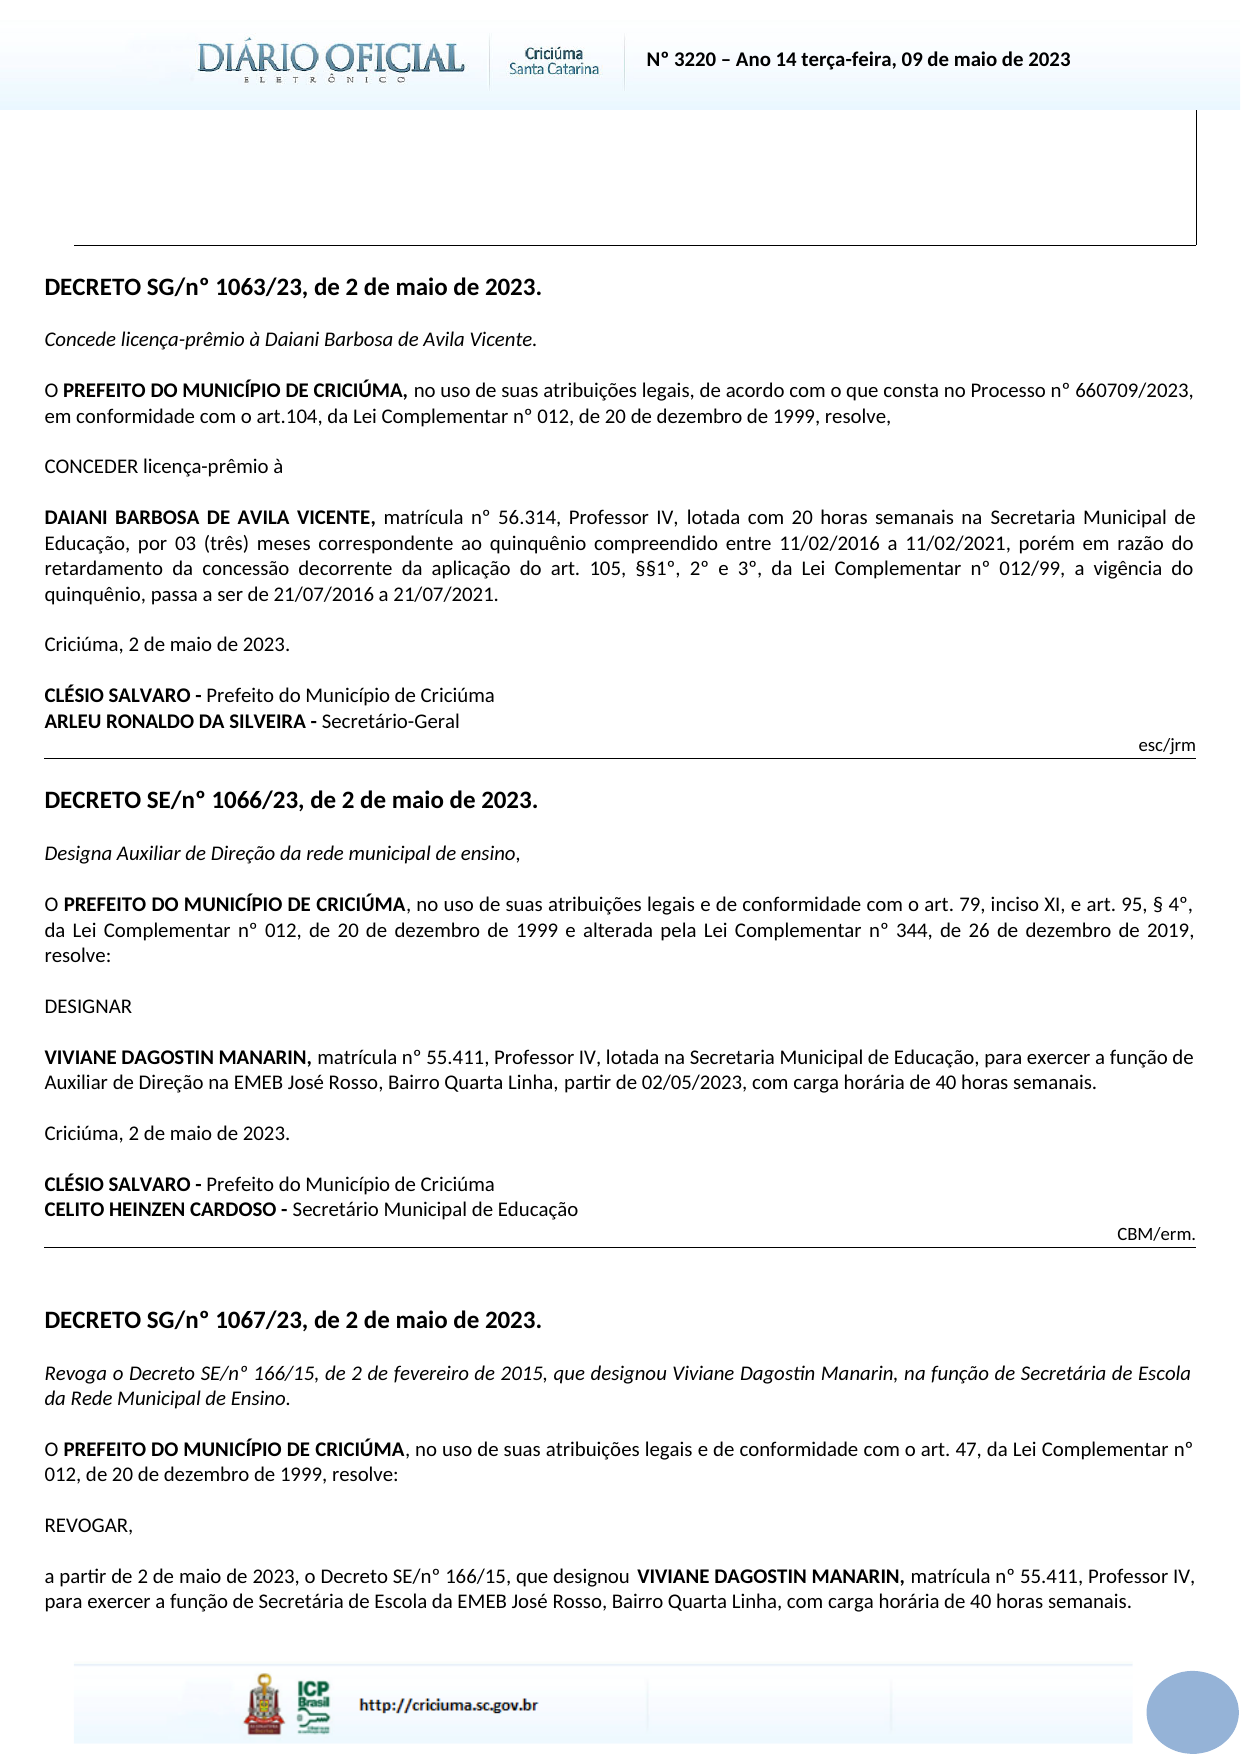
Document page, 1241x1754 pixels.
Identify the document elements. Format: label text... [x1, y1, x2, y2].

text DECRETO SG/nº 1067/23, de 2 de maio de 2023. [44, 1304, 1196, 1334]
list Revoga o Decreto SE/nº 166/15, de 2 de fevereiro de 2015, que designou Viviane Dagostin Manarin, na função de Secretária de Escola da Rede Municipal de Ensino. [44, 1360, 1196, 1411]
text O PREFEITO DO MUNICÍPIO DE CRICIÚMA, no uso de suas atribuições legais, de acordo com o que consta no Processo nº 660709/2023, em conformidade com o art.104, da Lei Complementar nº 012, de 20 de dezembro de 1999, resolve, [44, 377, 1196, 428]
text CELITO HEINZEN CARDOSO - Secretário Municipal de Educação [44, 1196, 1196, 1222]
text REVOGAR, [44, 1512, 1196, 1538]
text CONCEDER licença-prêmio à [44, 454, 1196, 479]
text a partir de 2 de maio de 2023, o Decreto SE/nº 166/15, que designou VIVIANE DAGOSTIN MANARIN, matrícula nº 55.411, Professor IV, para exercer a função de Secretária de Escola da EMEB José Rosso, Bairro Quarta Linha, com carga horária de 40 horas semanais. [44, 1563, 1196, 1614]
text O PREFEITO DO MUNICÍPIO DE CRICIÚMA, no uso de suas atribuições legais e de conformidade com o art. 47, da Lei Complementar nº 012, de 20 de dezembro de 1999, resolve: [44, 1436, 1196, 1487]
text VIVIANE DAGOSTIN MANARIN, matrícula nº 55.411, Professor IV, lotada na Secretaria Municipal de Educação, para exercer a função de Auxiliar de Direção na EMEB José Rosso, Bairro Quarta Linha, partir de 02/05/2023, com carga horária de 40 horas semanais. [44, 1044, 1196, 1095]
text DAIANI BARBOSA DE AVILA VICENTE, matrícula nº 56.314, Professor IV, lotada com 20 horas semanais na Secretaria Municipal de Educação, por 03 (três) meses correspondente ao quinquênio compreendido entre 11/02/2016 a 11/02/2021, porém em razão do retardamento da concessão decorrente da aplicação do art. 105, §§1º, 2º e 3º, da Lei Complementar nº 012/99, a vigência do quinquênio, passa a ser de 21/07/2016 a 21/07/2021. [44, 504, 1196, 606]
text esc/jrm [44, 733, 1196, 758]
text DECRETO SE/nº 1066/23, de 2 de maio de 2023. [44, 785, 1196, 815]
text Designa Auxiliar de Direção da rede municipal de ensino, [44, 841, 1196, 866]
text CLÉSIO SALVARO - Prefeito do Município de Criciúma [44, 1171, 1196, 1196]
text O PREFEITO DO MUNICÍPIO DE CRICIÚMA, no uso de suas atribuições legais e de conformidade com o art. 79, inciso XI, e art. 95, § 4º, da Lei Complementar nº 012, de 20 de dezembro de 1999 e alterada pela Lei Complementar nº 344, de 26 de dezembro de 2019, resolve: [44, 891, 1196, 968]
text Criciúma, 2 de maio de 2023. [44, 1120, 1196, 1146]
text Criciúma, 2 de maio de 2023. [44, 632, 1196, 657]
text DECRETO SG/nº 1063/23, de 2 de maio de 2023. [44, 271, 1196, 301]
text ARLEU RONALDO DA SILVEIRA - Secretário-Geral [44, 708, 1196, 733]
text CBM/erm. [44, 1222, 1196, 1247]
text DESIGNAR [44, 993, 1196, 1018]
text CLÉSIO SALVARO - Prefeito do Município de Criciúma [44, 682, 1196, 708]
text Concede licença-prêmio à Daiani Barbosa de Avila Vicente. [44, 327, 1196, 352]
